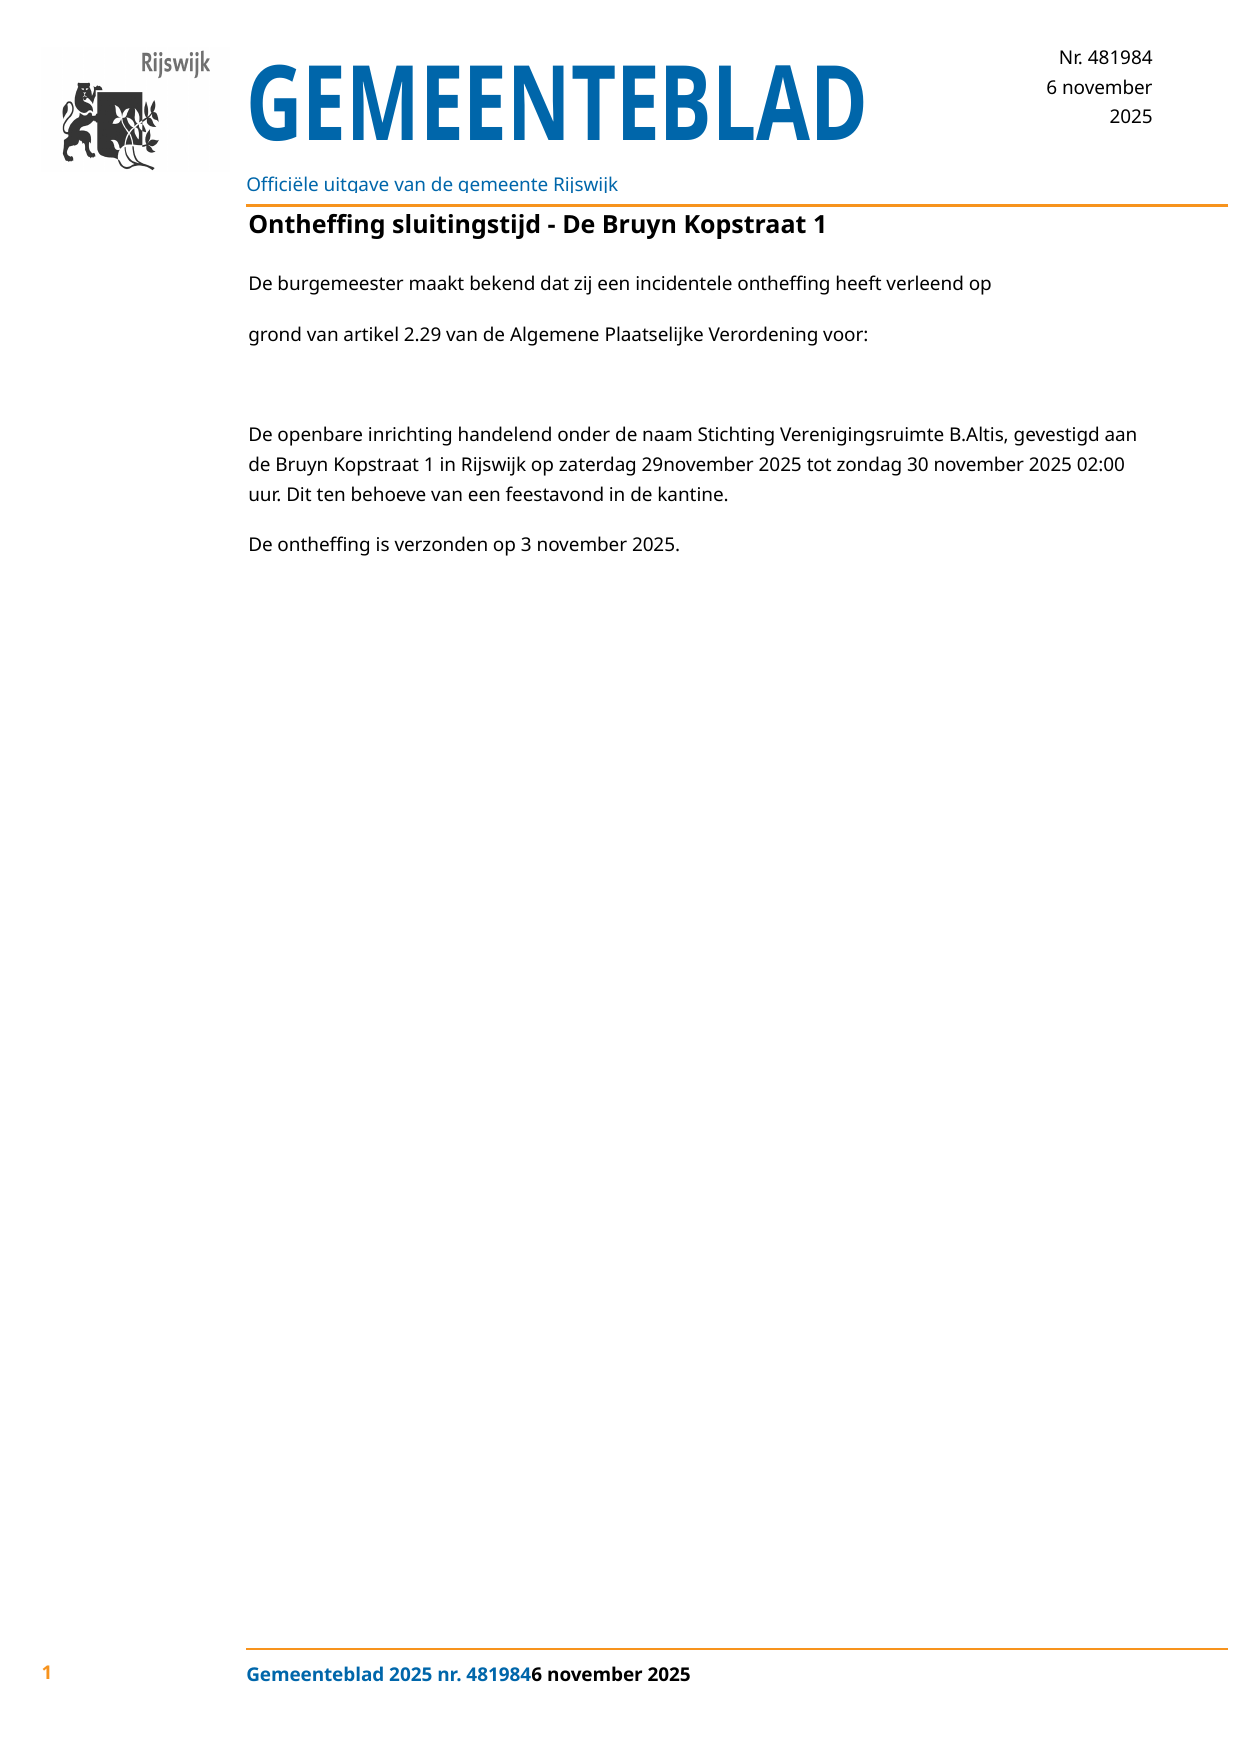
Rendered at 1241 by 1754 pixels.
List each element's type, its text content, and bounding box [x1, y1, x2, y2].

text De openbare inrichting handelend onder de naam Stichting Verenigingsruimte B.Altis, gevestigd aan de Bruyn Kopstraat 1 in Rijswijk op zaterdag 29november 2025 tot zondag 30 november 2025 02:00 uur. Dit ten behoeve van een feestavond in de kantine. [248, 422, 1152, 506]
picture [41, 47, 231, 172]
text Ontheffing sluitingstijd - De Bruyn Kopstraat 1 [248, 207, 1152, 241]
text grond van artikel 2.29 van de Algemene Plaatselijke Verordening voor: [248, 321, 1152, 346]
text De ontheffing is verzonden op 3 november 2025. [248, 531, 1152, 557]
text De burgemeester maakt bekend dat zij een incidentele ontheffing heeft verleend op [248, 270, 1152, 296]
